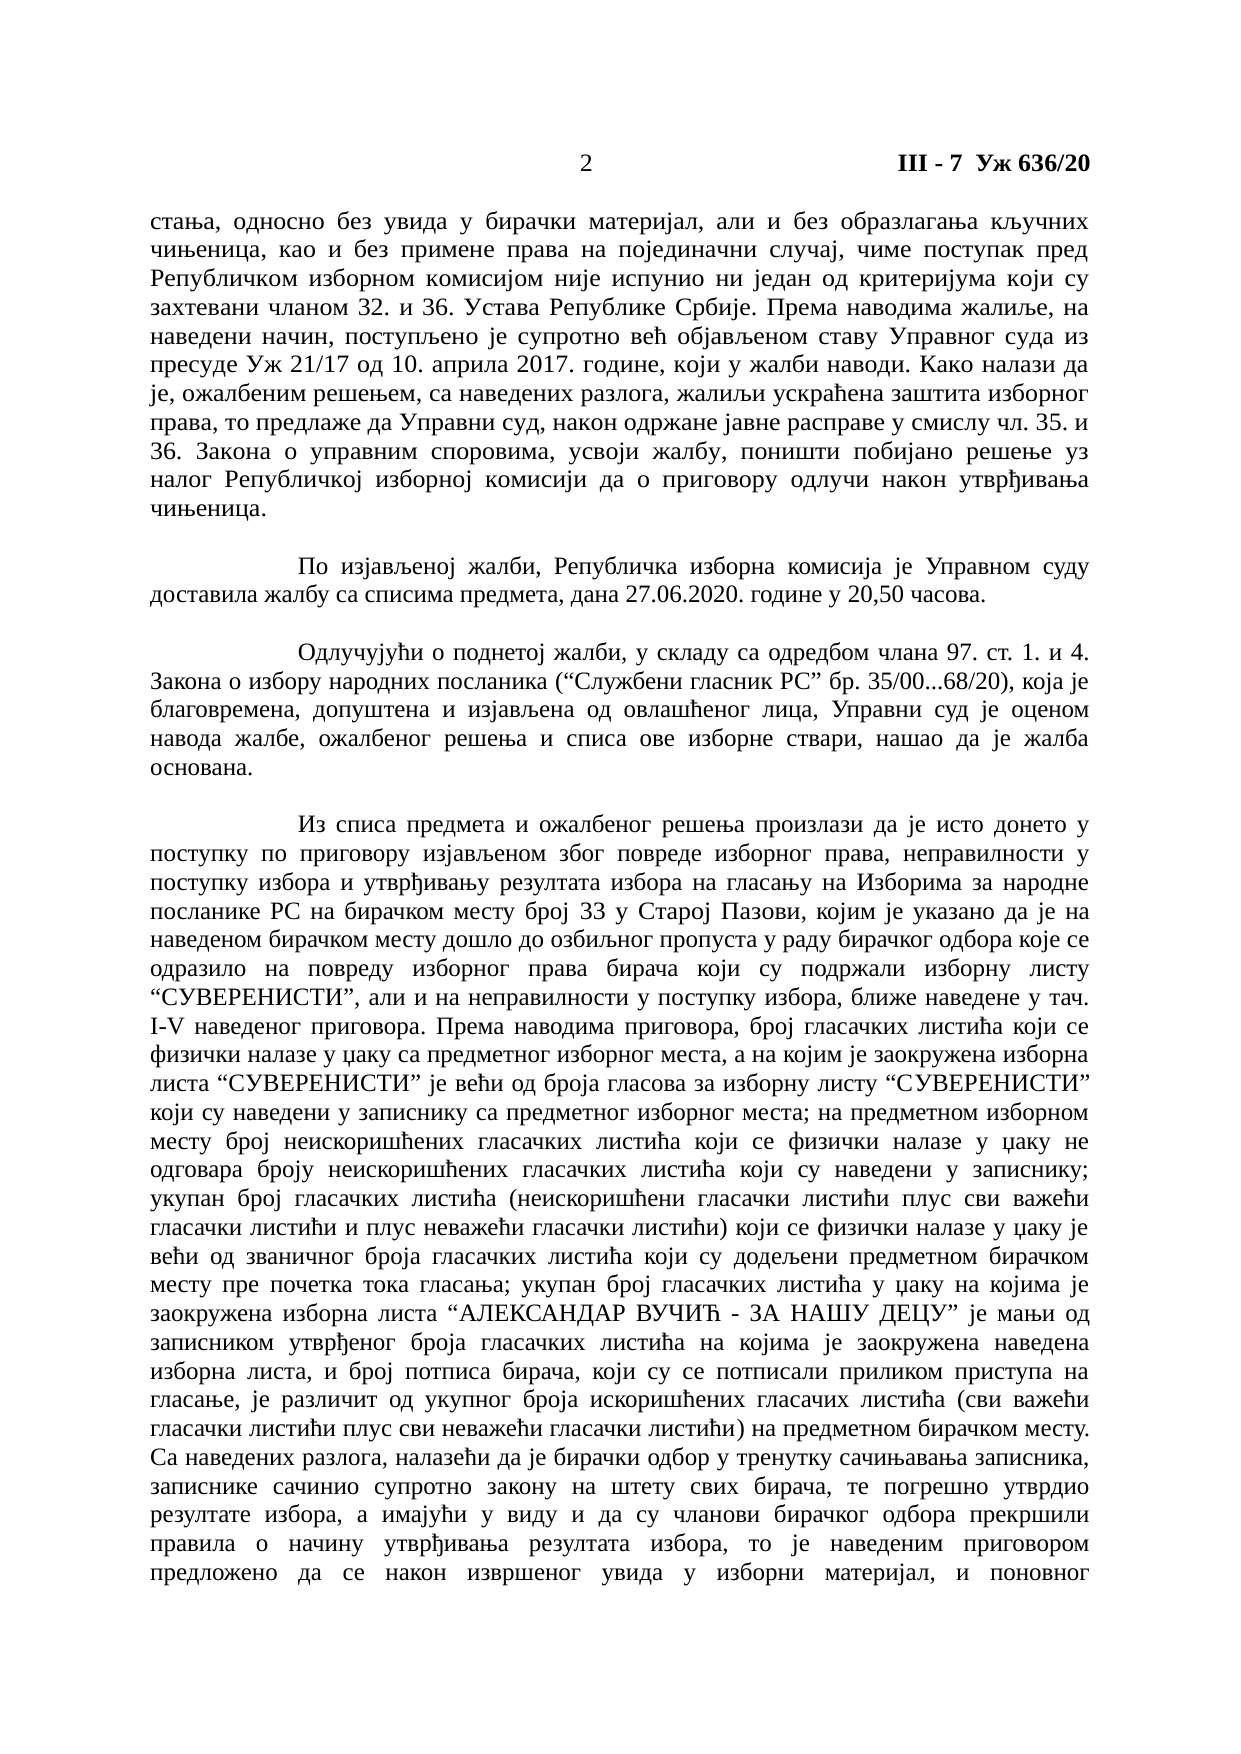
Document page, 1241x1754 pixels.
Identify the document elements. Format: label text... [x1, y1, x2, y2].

text стања, односно без увида у бирачки материјал, али и без образлагања кључних чињеница, као и без примене права на појединачни случај, чиме поступак пред Републичком изборном комисијом није испунио ни један од критеријума који су захтевани чланом 32. и 36. Устава Републике Србије. Према наводима жалиље, на наведени начин, поступљено је супротно већ објављеном ставу Управног суда из пресуде Уж 21/17 од 10. априла 2017. године, који у жалби наводи. Како налази да је, ожалбеним решењем, са наведених разлога, жалиљи ускраћена заштита изборног права, то предлаже да Управни суд, након одржане јавне расправе у смислу чл. 35. и 36. Закона о управним споровима, усвоји жалбу, поништи побијано решење уз налог Републичкој изборној комисији да о приговору одлучи након утврђивања чињеница. [150, 206, 1090, 522]
text По изјављеној жалби, Републичка изборна комисија је Управном суду доставила жалбу са списима предмета, дана 27.06.2020. године у 20,50 часова. [150, 551, 1090, 608]
text Одлучујући о поднетој жалби, у складу са одредбом члана 97. ст. 1. и 4. Закона о избору народних посланика (“Службени гласник РС” бр. 35/00...68/20), која је благовремена, допуштена и изјављена од овлашћеног лица, Управни суд је оценом навода жалбе, ожалбеног решења и списа ове изборне ствари, нашао да је жалба основана. [150, 637, 1090, 781]
text Из списа предмета и ожалбеног решења произлази да је исто донето у поступку по приговору изјављеном због повреде изборног права, неправилности у поступку избора и утврђивању резултата избора на гласању на Изборима за народне посланике РС на бирачком месту број 33 у Старој Пазови, којим је указано да је на наведеном бирачком месту дошло до озбиљног пропуста у раду бирачког одбора које се одразило на повреду изборног права бирача који су подржали изборну листу “СУВЕРЕНИСТИ”, али и на неправилности у поступку избора, ближе наведене у тач. I-V наведеног приговора. Према наводима приговора, број гласачких листића који се физички налазе у џаку са предметног изборног места, а на којим је заокружена изборна листа “СУВЕРЕНИСТИ” је већи од броја гласова за изборну листу “СУВЕРЕНИСТИ” који су наведени у записнику са предметног изборног места; на предметном изборном месту број неискоришћених гласачких листића који се физички налазе у џаку не одговара броју неискоришћених гласачких листића који су наведени у записнику; укупан број гласачких листића (неискоришћени гласачки листићи плус сви важећи гласачки листићи и плус неважећи гласачки листићи) који се физички налазе у џаку је већи од званичног броја гласачких листића који су додељени предметном бирачком месту пре почетка тока гласања; укупан број гласачких листића у џаку на којима је заокружена изборна листа “АЛЕКСАНДАР ВУЧИЋ - ЗА НАШУ ДЕЦУ” је мањи од записником утврђеног броја гласачких листића на којима је заокружена наведена изборна листа, и број потписа бирача, који су се потписали приликом приступа на гласање, је различит од укупног броја искоришћених гласачих листића (сви важећи гласачки листићи плус сви неважећи гласачки листићи) на предметном бирачком месту. Са наведених разлога, налазећи да је бирачки одбор у тренутку сачињавања записника, записнике сачинио супротно закону на штету свих бирача, те погрешно утврдио резултате избора, а имајући у виду и да су чланови бирачког одбора прекршили правила о начину утврђивања резултата избора, то је наведеним приговором предложено да се након извршеног увида у изборни материјал, и поновног [150, 809, 1090, 1586]
